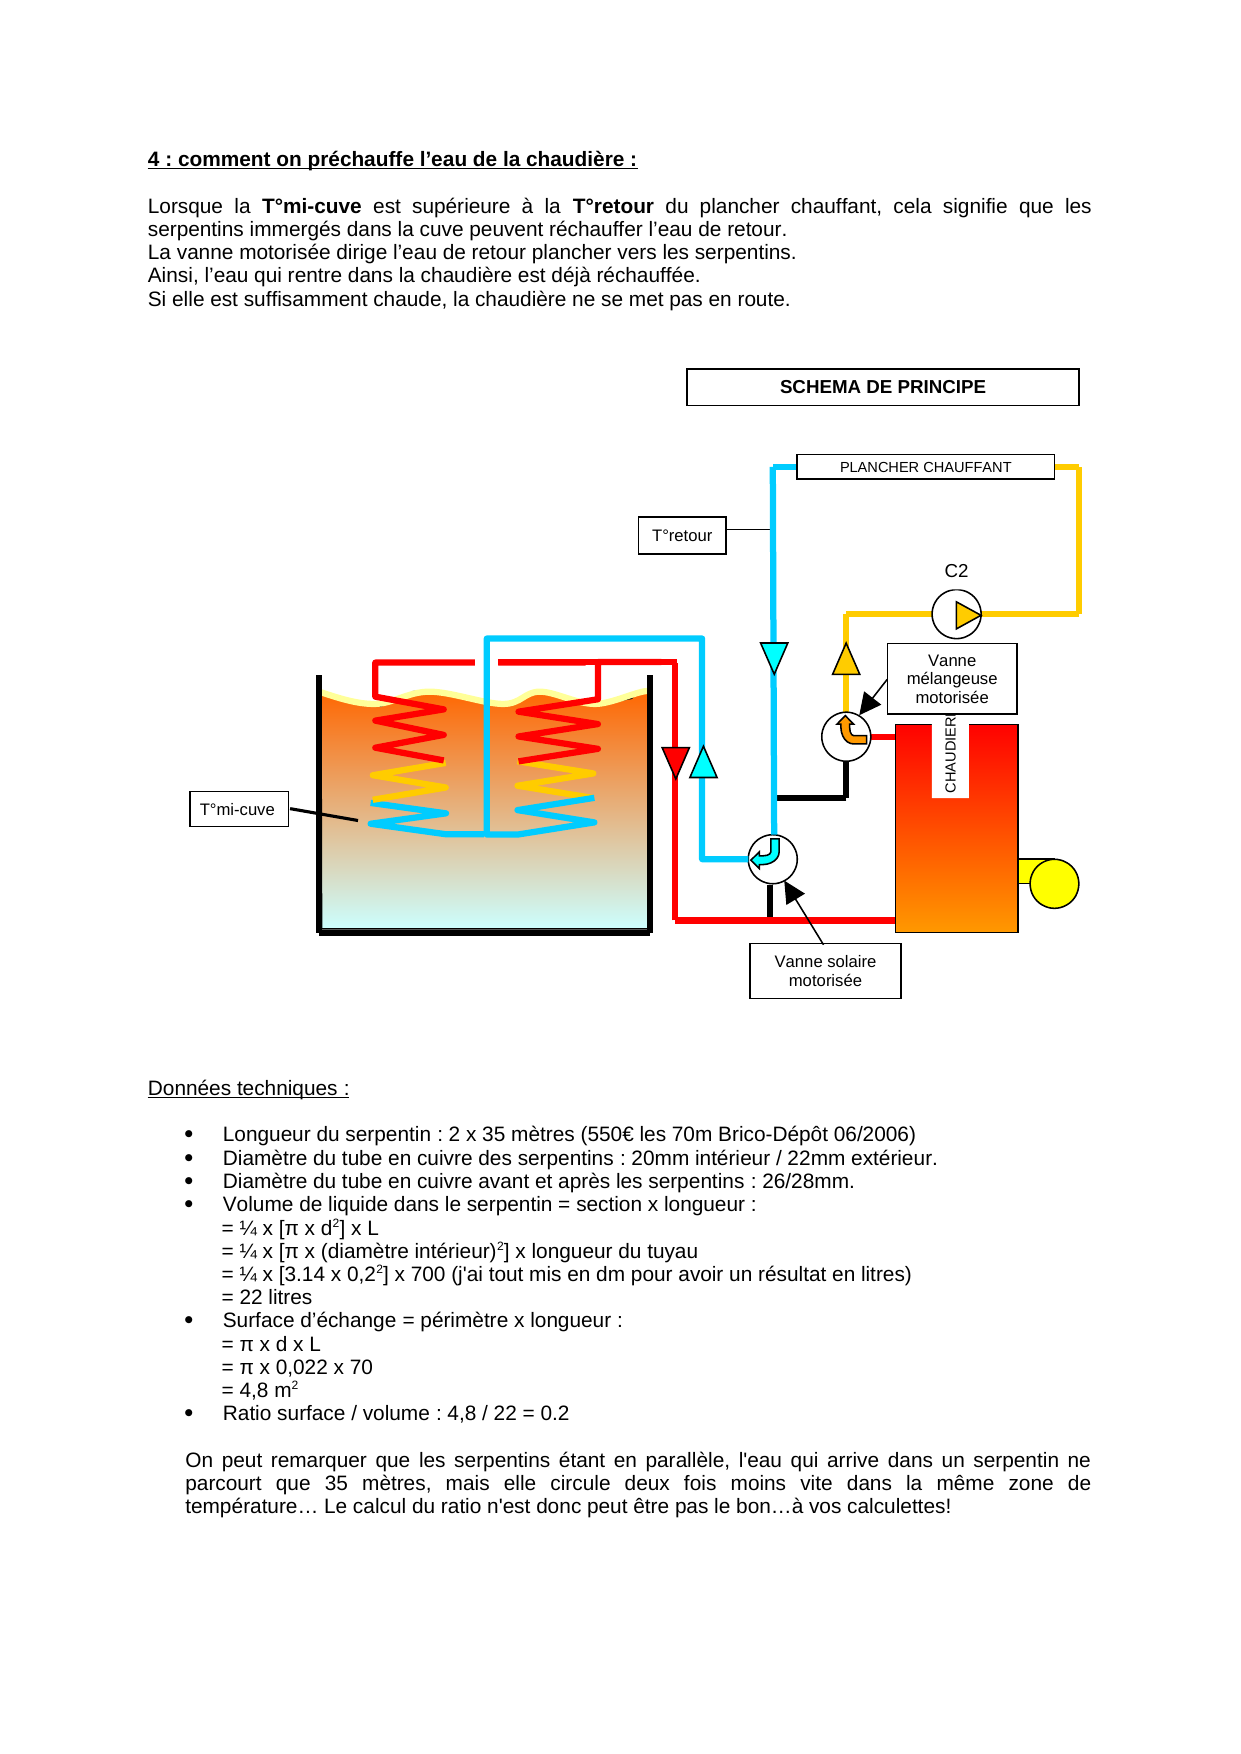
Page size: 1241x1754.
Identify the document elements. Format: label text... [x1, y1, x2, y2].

list Surface d’échange = périmètre x longueur : [185, 1309, 1092, 1332]
text = 22 litres [221, 1286, 1092, 1309]
text = π x d x L [221, 1332, 1092, 1356]
list Diamètre du tube en cuivre avant et après les serpentins : 26/28mm. [185, 1169, 1092, 1193]
list Diamètre du tube en cuivre des serpentins : 20mm intérieur / 22mm extérieur. [185, 1146, 1092, 1169]
text On peut remarquer que les serpentins étant en parallèle, l'eau qui arrive dans un serpentin ne parcourt que 35 mètres, mais elle circule deux fois moins vite dans la même zone de température… Le calcul du ratio n'est donc peut être pas le bon…à vos calculettes! [185, 1448, 1092, 1518]
list Longueur du serpentin : 2 x 35 mètres (550€ les 70m Brico-Dépôt 06/2006) [185, 1123, 1092, 1146]
text Lorsque la T°mi-cuve est supérieure à la T°retour du plancher chauffant, cela signifie que les serpentins immergés dans la cuve peuvent réchauffer l’eau de retour. [148, 194, 1092, 241]
text Données techniques : [148, 1076, 1092, 1099]
text = 4,8 m2 [221, 1379, 1092, 1402]
list Ratio surface / volume : 4,8 / 22 = 0.2 [185, 1402, 1092, 1425]
list Volume de liquide dans le serpentin = section x longueur : [185, 1193, 1092, 1216]
text La vanne motorisée dirige l’eau de retour plancher vers les serpentins. [148, 241, 1092, 264]
text Ainsi, l’eau qui rentre dans la chaudière est déjà réchauffée. [148, 264, 1092, 287]
text = π x 0,022 x 70 [221, 1356, 1092, 1379]
text Si elle est suffisamment chaude, la chaudière ne se met pas en route. [148, 287, 1092, 310]
text = ¼ x [π x (diamètre intérieur)2] x longueur du tuyau [221, 1239, 1092, 1262]
text 4 : comment on préchauffe l’eau de la chaudière : [148, 148, 1092, 171]
text = ¼ x [3.14 x 0,22] x 700 (j'ai tout mis en dm pour avoir un résultat en litres) [221, 1262, 1092, 1286]
text = ¼ x [π x d2] x L [221, 1216, 1092, 1239]
